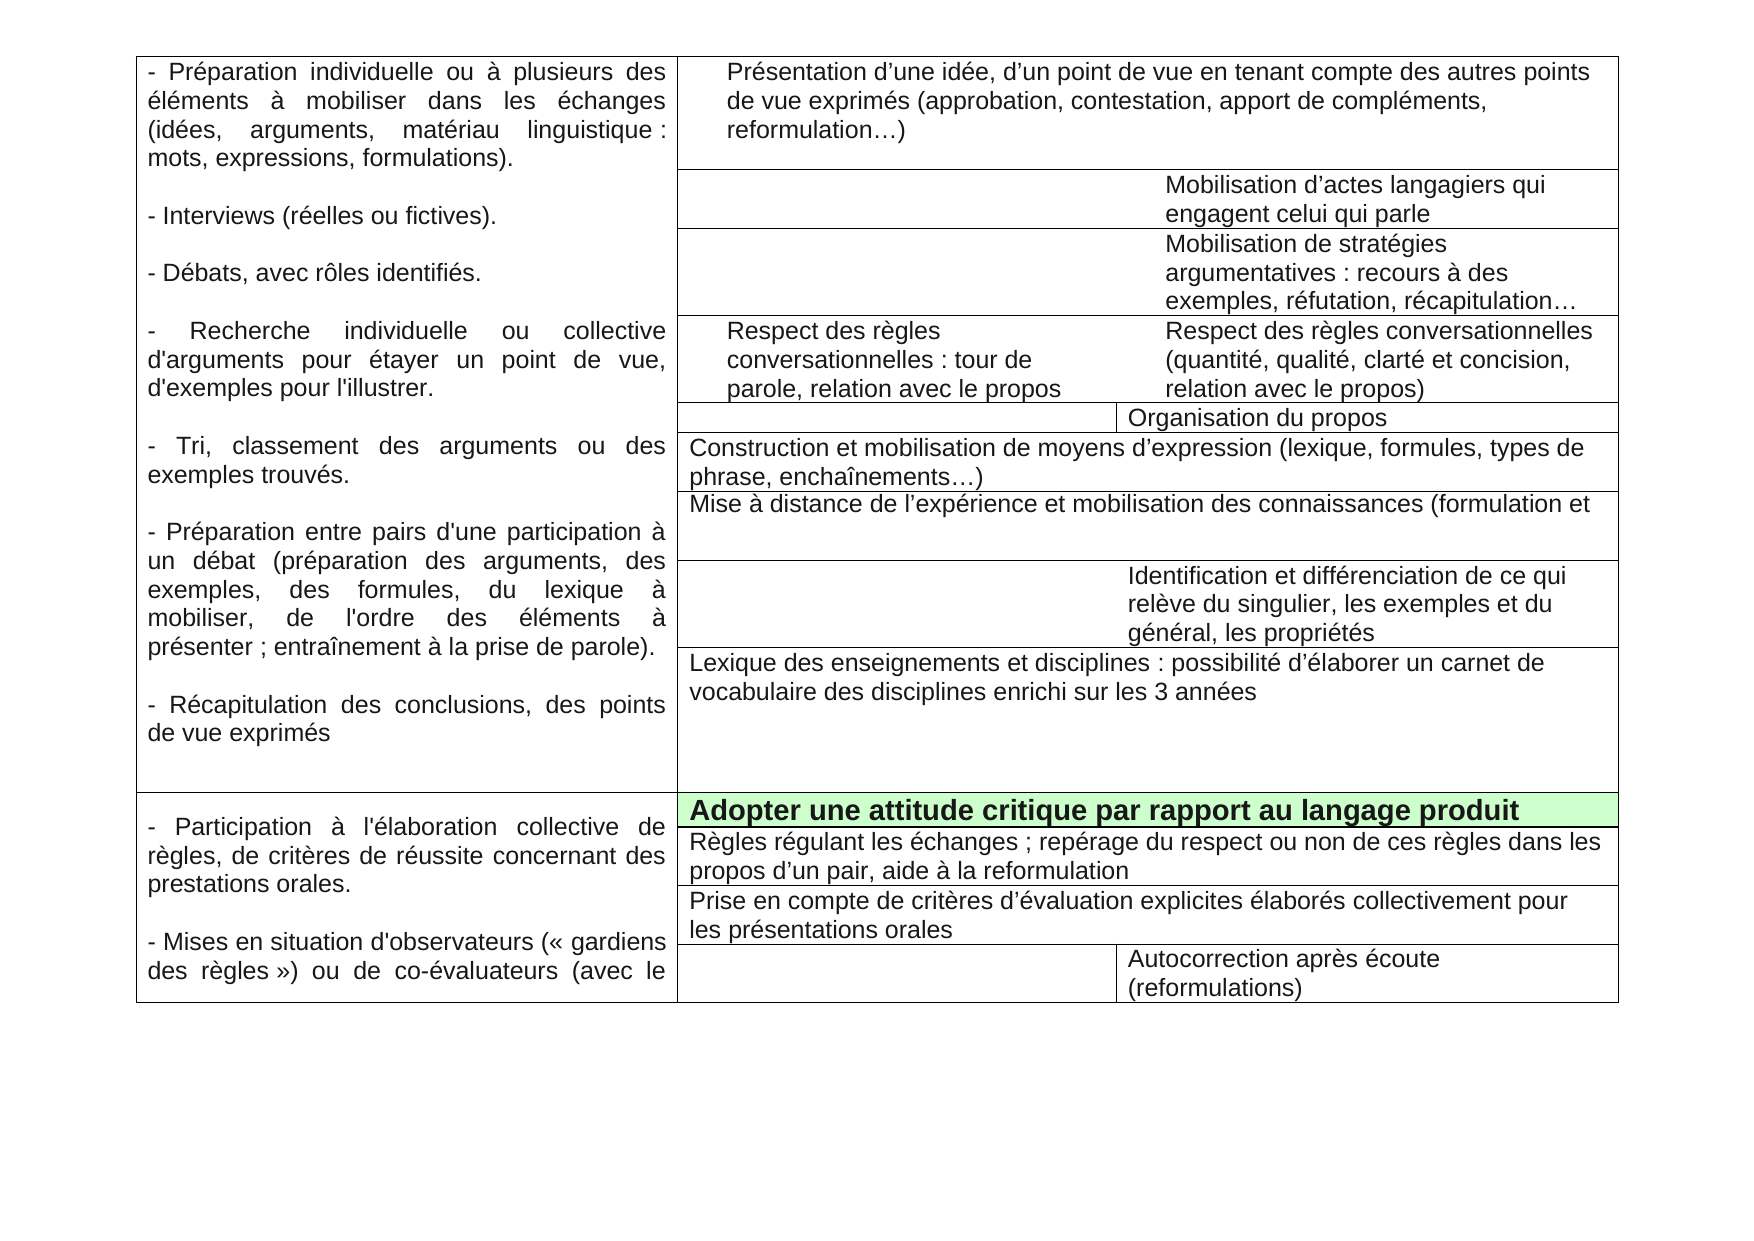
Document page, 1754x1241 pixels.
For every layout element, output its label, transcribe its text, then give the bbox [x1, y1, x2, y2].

table_cell Prise en compte de critères d’évaluation explicites élaborés collectivement pour les présentations orales [678, 886, 1618, 943]
table_cell [678, 403, 1116, 432]
table_cell Lexique des enseignements et disciplines : possibilité d’élaborer un carnet de vocabulaire des disciplines enrichi sur les 3 années [678, 648, 1618, 792]
table_cell [678, 561, 1116, 647]
table_cell Respect des règles conversationnelles (quantité, qualité, clarté et concision, relation avec le propos) [1116, 316, 1618, 402]
table_cell Adopter une attitude critique par rapport au langage produit [678, 793, 1618, 826]
table_header - Entraînement à des actes langagiers engageant le locuteur (exprimer un refus, demander quelque chose, s'excuser, remercier) sous forme de jeux de rôle. - Préparation individuelle ou à plusieurs des éléments à mobiliser dans les échanges (idées, arguments, matériau linguistique : mots, expressions, formulations). - Interviews (réelles ou fictives). - Débats, avec rôles identifiés. - Recherche individuelle ou collective d'arguments pour étayer un point de vue, d'exemples pour l'illustrer. - Tri, classement des arguments ou des exemples trouvés. - Préparation entre pairs d'une participation à un débat (préparation des arguments, des exemples, des formules, du lexique à mobiliser, de l'ordre des éléments à présenter ; entraînement à la prise de parole). - Récapitulation des conclusions, des points de vue exprimés [137, 57, 677, 792]
table_cell Mobilisation de stratégies argumentatives : recours à des exemples, réfutation, récapitulation… [1116, 229, 1618, 315]
table_cell Règles régulant les échanges ; repérage du respect ou non de ces règles dans les propos d’un pair, aide à la reformulation [678, 828, 1618, 885]
table_cell - Participation à l'élaboration collective de règles, de critères de réussite concernant des prestations orales. - Mises en situation d'observateurs (« gardiens des règles ») ou de co-évaluateurs (avec le [137, 793, 677, 1002]
table_cell Respect des règles conversationnelles : tour de parole, relation avec le propos [678, 316, 1116, 402]
table_cell Organisation du propos [1117, 403, 1618, 432]
table_cell Mise à distance de l’expérience et mobilisation des connaissances (formulation et [678, 492, 1618, 560]
table_cell [678, 945, 1116, 1002]
table_cell Construction et mobilisation de moyens d’expression (lexique, formules, types de phrase, enchaînements…) [678, 433, 1618, 491]
table_cell Autocorrection après écoute (reformulations) [1117, 945, 1618, 1002]
table_cell Mobilisation d’actes langagiers qui engagent celui qui parle [1116, 170, 1618, 228]
table_cell Présentation d’une idée, d’un point de vue en tenant compte des autres points de vue exprimés (approbation, contestation, apport de compléments, reformulation…) [678, 57, 1618, 169]
table_cell Identification et différenciation de ce qui relève du singulier, les exemples et du général, les propriétés [1116, 561, 1618, 647]
table_cell [678, 229, 1116, 315]
table_cell [678, 170, 1116, 228]
